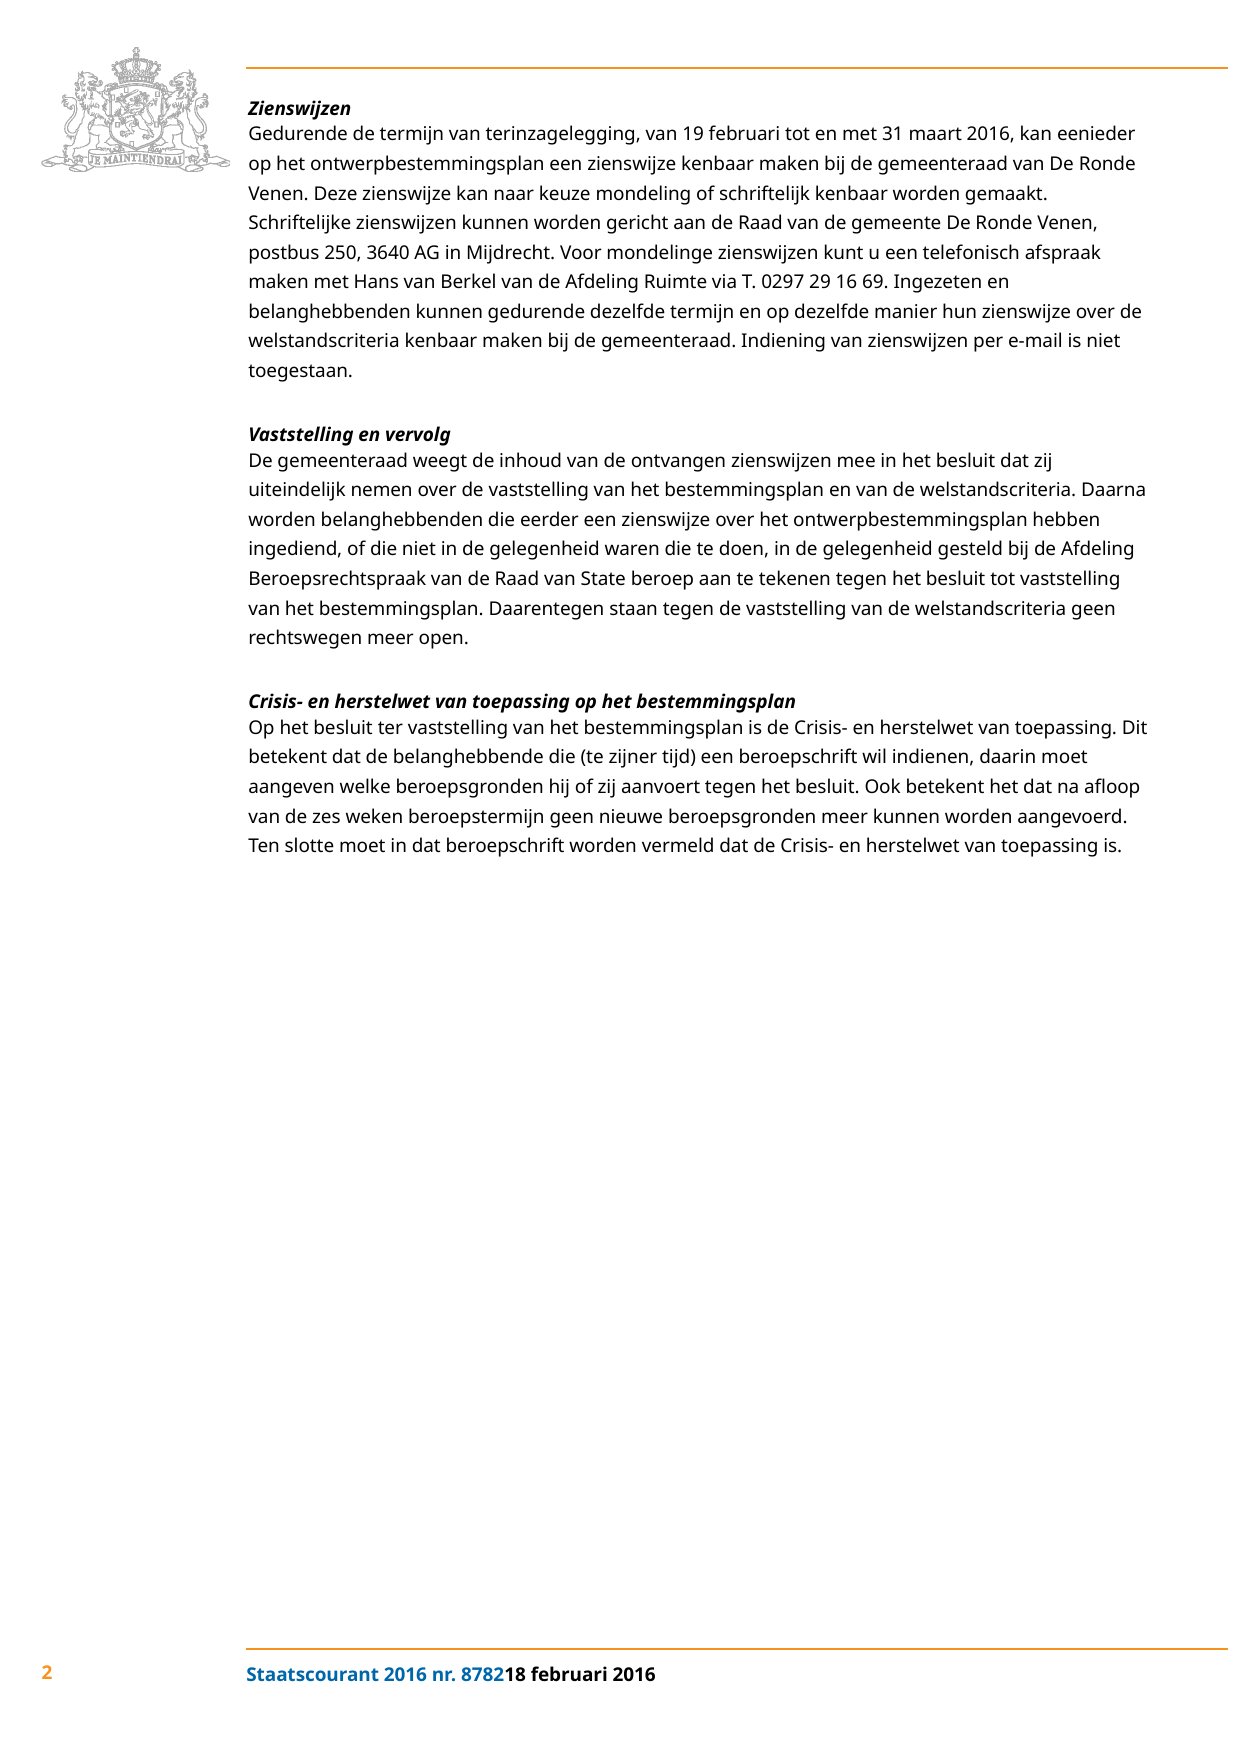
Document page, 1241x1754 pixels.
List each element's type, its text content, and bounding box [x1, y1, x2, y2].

text De gemeenteraad weegt de inhoud van de ontvangen zienswijzen mee in het besluit dat zij uiteindelijk nemen over de vaststelling van het bestemmingsplan en van de welstandscriteria. Daarna worden belanghebbenden die eerder een zienswijze over het ontwerpbestemmingsplan hebben ingediend, of die niet in de gelegenheid waren die te doen, in de gelegenheid gesteld bij de Afdeling Beroepsrechtspraak van de Raad van State beroep aan te tekenen tegen het besluit tot vaststelling van het bestemmingsplan. Daarentegen staan tegen de vaststelling van de welstandscriteria geen rechtswegen meer open. [248, 447, 1152, 650]
text Crisis- en herstelwet van toepassing op het bestemmingsplan [248, 688, 1152, 714]
text Zienswijzen [248, 95, 1152, 121]
text Gedurende de termijn van terinzagelegging, van 19 februari tot en met 31 maart 2016, kan eenieder op het ontwerpbestemmingsplan een zienswijze kenbaar maken bij de gemeenteraad van De Ronde Venen. Deze zienswijze kan naar keuze mondeling of schriftelijk kenbaar worden gemaakt. Schriftelijke zienswijzen kunnen worden gericht aan de Raad van de gemeente De Ronde Venen, postbus 250, 3640 AG in Mijdrecht. Voor mondelinge zienswijzen kunt u een telefonisch afspraak maken met Hans van Berkel van de Afdeling Ruimte via T. 0297 29 16 69. Ingezeten en belanghebbenden kunnen gedurende dezelfde termijn en op dezelfde manier hun zienswijze over de welstandscriteria kenbaar maken bij de gemeenteraad. Indiening van zienswijzen per e-mail is niet toegestaan. [248, 121, 1152, 383]
text Op het besluit ter vaststelling van het bestemmingsplan is de Crisis- en herstelwet van toepassing. Dit betekent dat de belanghebbende die (te zijner tijd) een beroepschrift wil indienen, daarin moet aangeven welke beroepsgronden hij of zij aanvoert tegen het besluit. Ook betekent het dat na afloop van de zes weken beroepstermijn geen nieuwe beroepsgronden meer kunnen worden aangevoerd. Ten slotte moet in dat beroepschrift worden vermeld dat de Crisis- en herstelwet van toepassing is. [248, 714, 1152, 858]
text Vaststelling en vervolg [248, 421, 1152, 447]
picture [41, 47, 231, 172]
